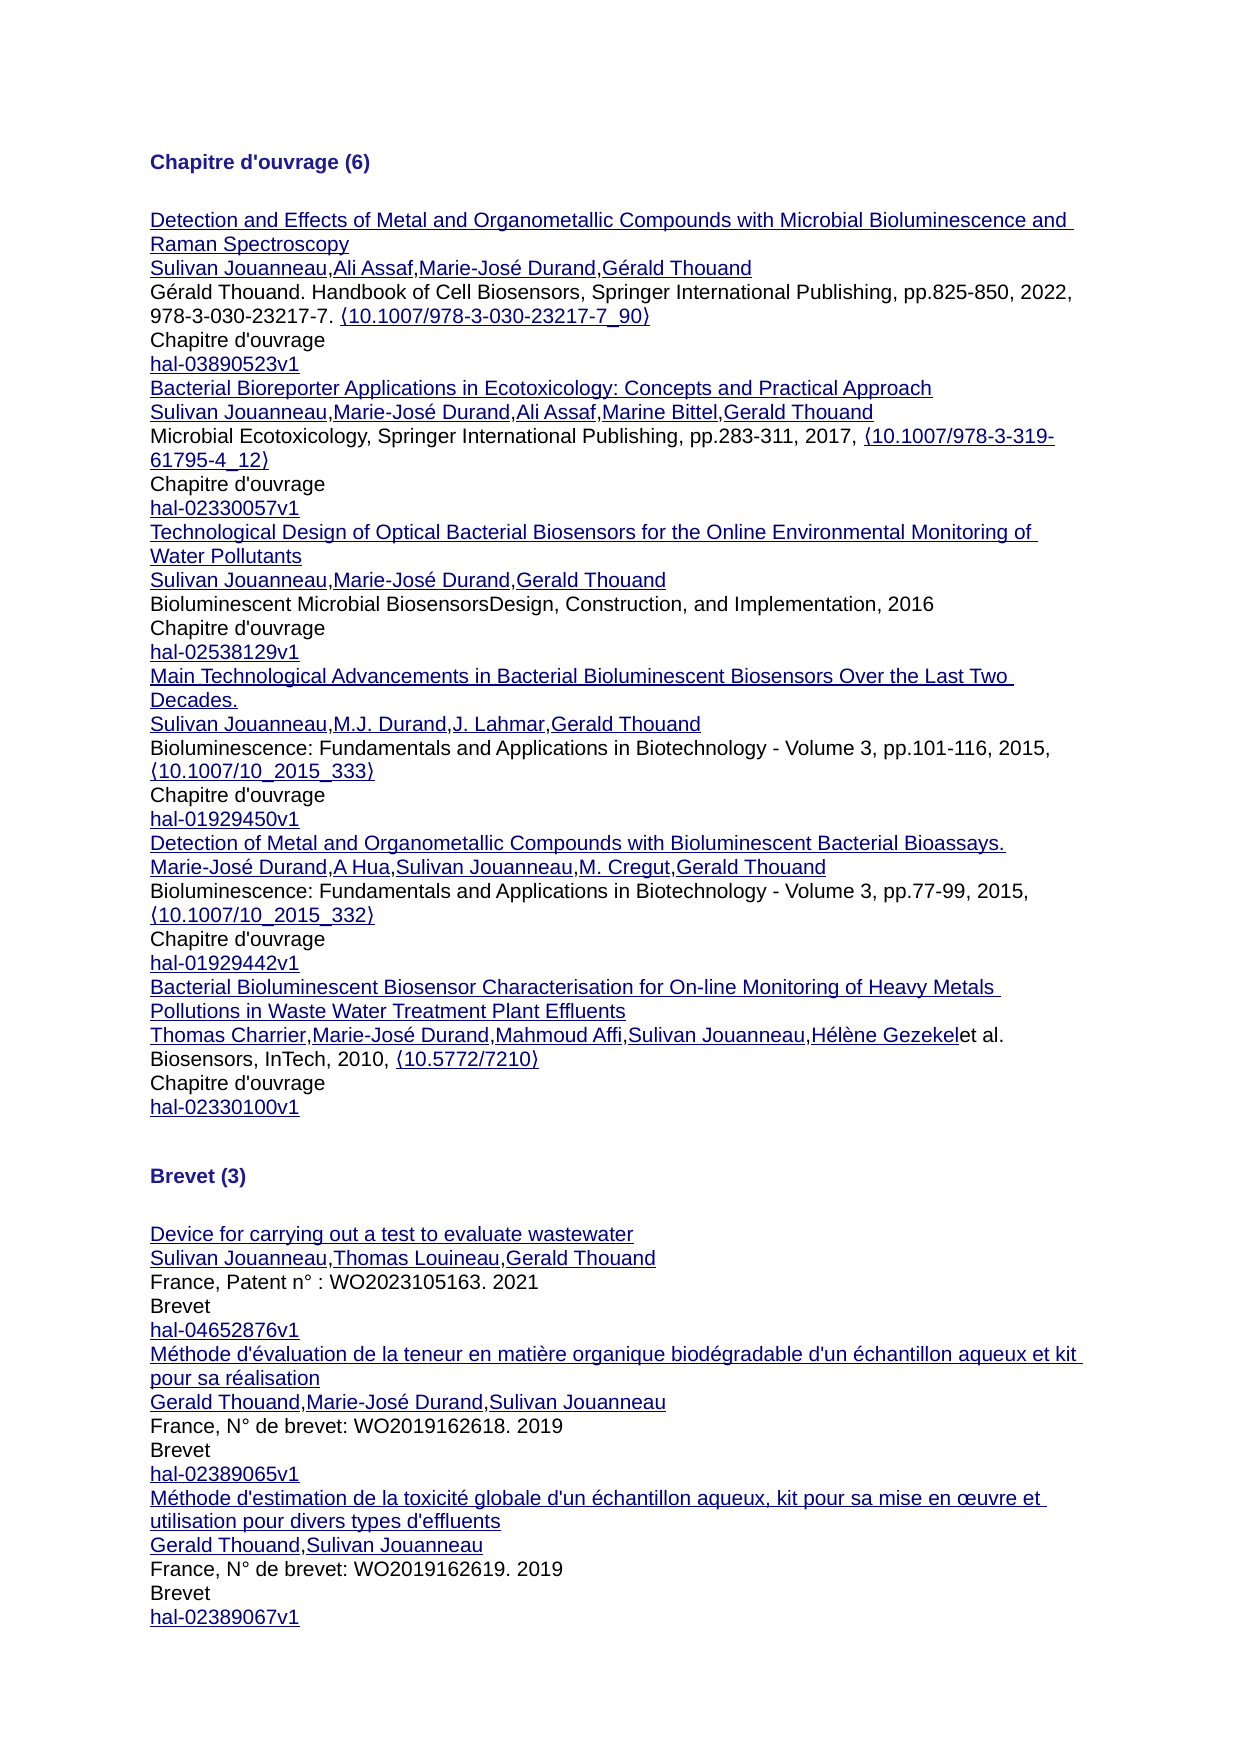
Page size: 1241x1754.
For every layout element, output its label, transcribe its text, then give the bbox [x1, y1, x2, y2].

table_header Device for carrying out a test to evaluate wastewater Sulivan Jouanneau,Thomas Louineau,Gerald Thouand France, Patent n° : WO2023105163. 2021 Brevet hal-04652876v1 [150, 1222, 1090, 1342]
table_cell Bacterial Bioreporter Applications in Ecotoxicology: Concepts and Practical Approach Sulivan Jouanneau,Marie-José Durand,Ali Assaf,Marine Bittel,Gerald Thouand Microbial Ecotoxicology, Springer International Publishing, pp.283-311, 2017, ⟨10.1007/978-3-319-61795-4_12⟩ Chapitre d'ouvrage hal-02330057v1 [150, 376, 1090, 520]
subtitle Brevet (3) [150, 1163, 1090, 1187]
table_cell Main Technological Advancements in Bacterial Bioluminescent Biosensors Over the Last Two Decades. Sulivan Jouanneau,M.J. Durand,J. Lahmar,Gerald Thouand Bioluminescence: Fundamentals and Applications in Biotechnology - Volume 3, pp.101-116, 2015, ⟨10.1007/10_2015_333⟩ Chapitre d'ouvrage hal-01929450v1 [150, 664, 1090, 831]
table_cell Detection of Metal and Organometallic Compounds with Bioluminescent Bacterial Bioassays. Marie-José Durand,A Hua,Sulivan Jouanneau,M. Cregut,Gerald Thouand Bioluminescence: Fundamentals and Applications in Biotechnology - Volume 3, pp.77-99, 2015, ⟨10.1007/10_2015_332⟩ Chapitre d'ouvrage hal-01929442v1 [150, 831, 1090, 975]
table_header Detection and Effects of Metal and Organometallic Compounds with Microbial Bioluminescence and Raman Spectroscopy Sulivan Jouanneau,Ali Assaf,Marie-José Durand,Gérald Thouand Gérald Thouand. Handbook of Cell Biosensors, Springer International Publishing, pp.825-850, 2022, 978-3-030-23217-7. ⟨10.1007/978-3-030-23217-7_90⟩ Chapitre d'ouvrage hal-03890523v1 [150, 208, 1090, 376]
table_cell Méthode d'estimation de la toxicité globale d'un échantillon aqueux, kit pour sa mise en œuvre et utilisation pour divers types d'effluents Gerald Thouand,Sulivan Jouanneau France, N° de brevet: WO2019162619. 2019 Brevet hal-02389067v1 [150, 1485, 1090, 1629]
table_cell Méthode d'évaluation de la teneur en matière organique biodégradable d'un échantillon aqueux et kit pour sa réalisation Gerald Thouand,Marie-José Durand,Sulivan Jouanneau France, N° de brevet: WO2019162618. 2019 Brevet hal-02389065v1 [150, 1342, 1090, 1485]
table_cell Bacterial Bioluminescent Biosensor Characterisation for On-line Monitoring of Heavy Metals Pollutions in Waste Water Treatment Plant Effluents Thomas Charrier,Marie-José Durand,Mahmoud Affi,Sulivan Jouanneau,Hélène Gezekelet al. Biosensors, InTech, 2010, ⟨10.5772/7210⟩ Chapitre d'ouvrage hal-02330100v1 [150, 975, 1090, 1119]
subtitle Chapitre d'ouvrage (6) [150, 150, 1090, 174]
table_cell Technological Design of Optical Bacterial Biosensors for the Online Environmental Monitoring of Water Pollutants Sulivan Jouanneau,Marie-José Durand,Gerald Thouand Bioluminescent Microbial BiosensorsDesign, Construction, and Implementation, 2016 Chapitre d'ouvrage hal-02538129v1 [150, 520, 1090, 663]
